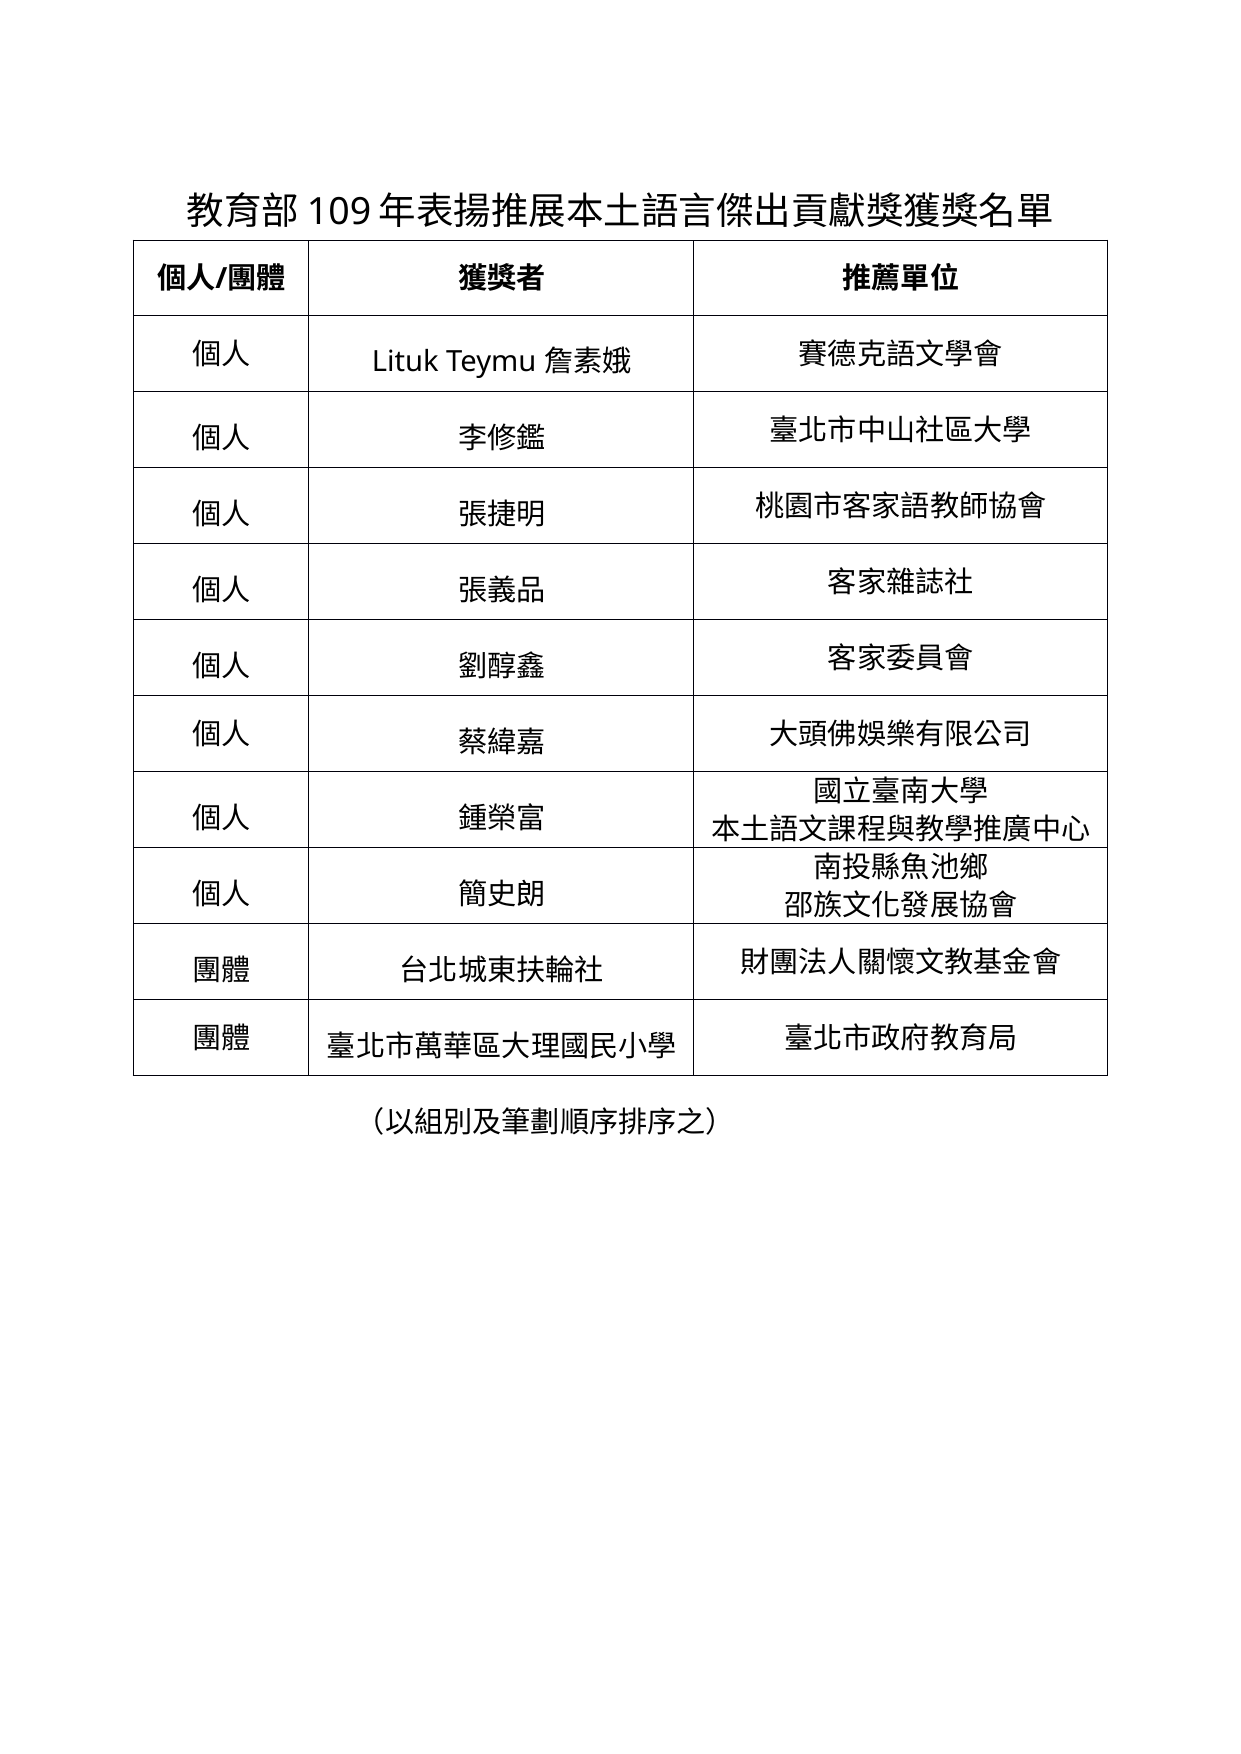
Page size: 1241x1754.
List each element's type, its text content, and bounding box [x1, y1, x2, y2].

table_header 推薦單位 [694, 241, 1107, 314]
table_cell Lituk Teymu 詹素娥 [309, 316, 693, 391]
table_cell 張義品 [309, 544, 693, 619]
table_header 獲獎者 [309, 241, 693, 314]
table_cell 團體 [134, 924, 308, 999]
table_cell 個人 [134, 620, 308, 695]
table_cell 團體 [134, 1000, 308, 1075]
table_cell 財團法人關懷文教基金會 [694, 924, 1107, 999]
table_header 個人/團體 [134, 241, 308, 314]
table_cell 桃園市客家語教師協會 [694, 468, 1107, 543]
table_cell 張捷明 [309, 468, 693, 543]
table_cell 臺北市政府教育局 [694, 1000, 1107, 1075]
table_cell 台北城東扶輪社 [309, 924, 693, 999]
text （以組別及筆劃順序排序之） [118, 1076, 1122, 1151]
table_cell 國立臺南大學 本土語文課程與教學推廣中心 [694, 772, 1107, 847]
table_cell 臺北市中山社區大學 [694, 392, 1107, 467]
table_cell 客家委員會 [694, 620, 1107, 695]
table_cell 李修鑑 [309, 392, 693, 467]
table_cell 個人 [134, 392, 308, 467]
table_cell 劉醇鑫 [309, 620, 693, 695]
table_cell 客家雜誌社 [694, 544, 1107, 619]
table_cell 臺北市萬華區大理國民小學 [309, 1000, 693, 1075]
table_cell 個人 [134, 772, 308, 847]
table_cell 鍾榮富 [309, 772, 693, 847]
table_cell 個人 [134, 848, 308, 923]
table_cell 個人 [134, 468, 308, 543]
table_cell 賽德克語文學會 [694, 316, 1107, 391]
table_cell 個人 [134, 316, 308, 391]
table_cell 大頭佛娛樂有限公司 [694, 696, 1107, 771]
table_cell 個人 [134, 544, 308, 619]
table_cell 南投縣魚池鄉 邵族文化發展協會 [694, 848, 1107, 923]
table_cell 簡史朗 [309, 848, 693, 923]
text 教育部109年表揚推展本土語言傑出貢獻獎獲獎名單 [118, 164, 1122, 239]
table_cell 個人 [134, 696, 308, 771]
table_cell 蔡緯嘉 [309, 696, 693, 771]
